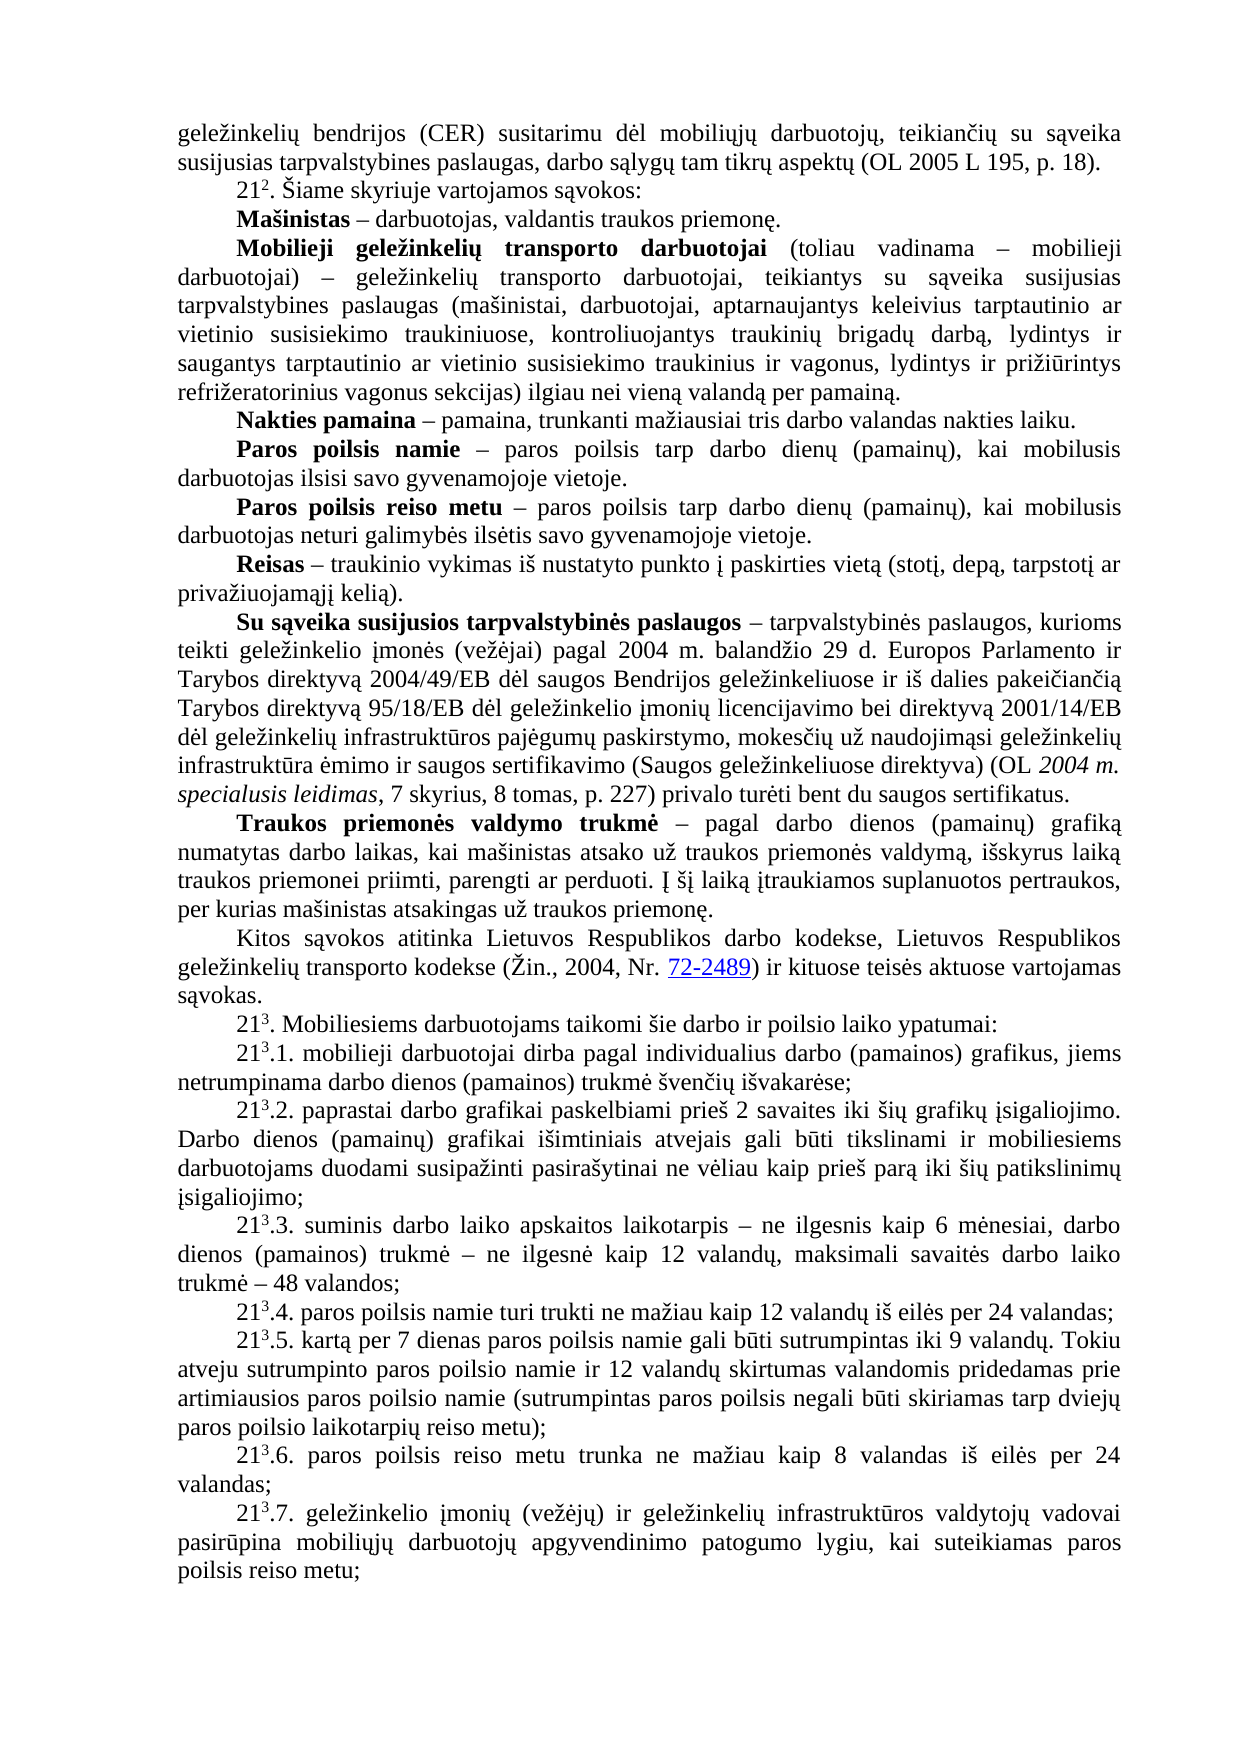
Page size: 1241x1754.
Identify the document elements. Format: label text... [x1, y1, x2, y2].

text Reisas – traukinio vykimas iš nustatyto punkto į paskirties vietą (stotį, depą, tarpstotį ar privažiuojamąjį kelią). [177, 549, 1122, 607]
text 213.7. geležinkelio įmonių (vežėjų) ir geležinkelių infrastruktūros valdytojų vadovai pasirūpina mobiliųjų darbuotojų apgyvendinimo patogumo lygiu, kai suteikiamas paros poilsis reiso metu; [177, 1498, 1122, 1584]
text 213.1. mobilieji darbuotojai dirba pagal individualius darbo (pamainos) grafikus, jiems netrumpinama darbo dienos (pamainos) trukmė švenčių išvakarėse; [177, 1038, 1122, 1096]
text Traukos priemonės valdymo trukmė – pagal darbo dienos (pamainų) grafiką numatytas darbo laikas, kai mašinistas atsako už traukos priemonės valdymą, išskyrus laiką traukos priemonei priimti, parengti ar perduoti. Į šį laiką įtraukiamos suplanuotos pertraukos, per kurias mašinistas atsakingas už traukos priemonę. [177, 808, 1122, 923]
text 213.5. kartą per 7 dienas paros poilsis namie gali būti sutrumpintas iki 9 valandų. Tokiu atveju sutrumpinto paros poilsio namie ir 12 valandų skirtumas valandomis pridedamas prie artimiausios paros poilsio namie (sutrumpintas paros poilsis negali būti skiriamas tarp dviejų paros poilsio laikotarpių reiso metu); [177, 1326, 1122, 1441]
text Su sąveika susijusios tarpvalstybinės paslaugos – tarpvalstybinės paslaugos, kurioms teikti geležinkelio įmonės (vežėjai) pagal 2004 m. balandžio 29 d. Europos Parlamento ir Tarybos direktyvą 2004/49/EB dėl saugos Bendrijos geležinkeliuose ir iš dalies pakeičiančią Tarybos direktyvą 95/18/EB dėl geležinkelio įmonių licencijavimo bei direktyvą 2001/14/EB dėl geležinkelių infrastruktūros pajėgumų paskirstymo, mokesčių už naudojimąsi geležinkelių infrastruktūra ėmimo ir saugos sertifikavimo (Saugos geležinkeliuose direktyva) (OL 2004 m. specialusis leidimas, 7 skyrius, 8 tomas, p. 227) privalo turėti bent du saugos sertifikatus. [177, 607, 1122, 808]
text 213.2. paprastai darbo grafikai paskelbiami prieš 2 savaites iki šių grafikų įsigaliojimo. Darbo dienos (pamainų) grafikai išimtiniais atvejais gali būti tikslinami ir mobiliesiems darbuotojams duodami susipažinti pasirašytinai ne vėliau kaip prieš parą iki šių patikslinimų įsigaliojimo; [177, 1096, 1122, 1211]
text Paros poilsis namie – paros poilsis tarp darbo dienų (pamainų), kai mobilusis darbuotojas ilsisi savo gyvenamojoje vietoje. [177, 434, 1122, 492]
text 213.6. paros poilsis reiso metu trunka ne mažiau kaip 8 valandas iš eilės per 24 valandas; [177, 1441, 1122, 1498]
text 212. Šiame skyriuje vartojamos sąvokos: [177, 176, 1122, 204]
text 213. Mobiliesiems darbuotojams taikomi šie darbo ir poilsio laiko ypatumai: [177, 1009, 1122, 1038]
text Mobilieji geležinkelių transporto darbuotojai (toliau vadinama – mobilieji darbuotojai) – geležinkelių transporto darbuotojai, teikiantys su sąveika susijusias tarpvalstybines paslaugas (mašinistai, darbuotojai, aptarnaujantys keleivius tarptautinio ar vietinio susisiekimo traukiniuose, kontroliuojantys traukinių brigadų darbą, lydintys ir saugantys tarptautinio ar vietinio susisiekimo traukinius ir vagonus, lydintys ir prižiūrintys refrižeratorinius vagonus sekcijas) ilgiau nei vieną valandą per pamainą. [177, 233, 1122, 406]
text geležinkelių bendrijos (CER) susitarimu dėl mobiliųjų darbuotojų, teikiančių su sąveika susijusias tarpvalstybines paslaugas, darbo sąlygų tam tikrų aspektų (OL 2005 L 195, p. 18). [177, 118, 1122, 176]
text 213.3. suminis darbo laiko apskaitos laikotarpis – ne ilgesnis kaip 6 mėnesiai, darbo dienos (pamainos) trukmė – ne ilgesnė kaip 12 valandų, maksimali savaitės darbo laiko trukmė – 48 valandos; [177, 1211, 1122, 1297]
text Mašinistas – darbuotojas, valdantis traukos priemonę. [177, 204, 1122, 233]
text 213.4. paros poilsis namie turi trukti ne mažiau kaip 12 valandų iš eilės per 24 valandas; [177, 1297, 1122, 1326]
text Nakties pamaina – pamaina, trunkanti mažiausiai tris darbo valandas nakties laiku. [177, 406, 1122, 434]
text Paros poilsis reiso metu – paros poilsis tarp darbo dienų (pamainų), kai mobilusis darbuotojas neturi galimybės ilsėtis savo gyvenamojoje vietoje. [177, 492, 1122, 549]
text Kitos sąvokos atitinka Lietuvos Respublikos darbo kodekse, Lietuvos Respublikos geležinkelių transporto kodekse (Žin., 2004, Nr. 72-2489) ir kituose teisės aktuose vartojamas sąvokas. [177, 923, 1122, 1009]
